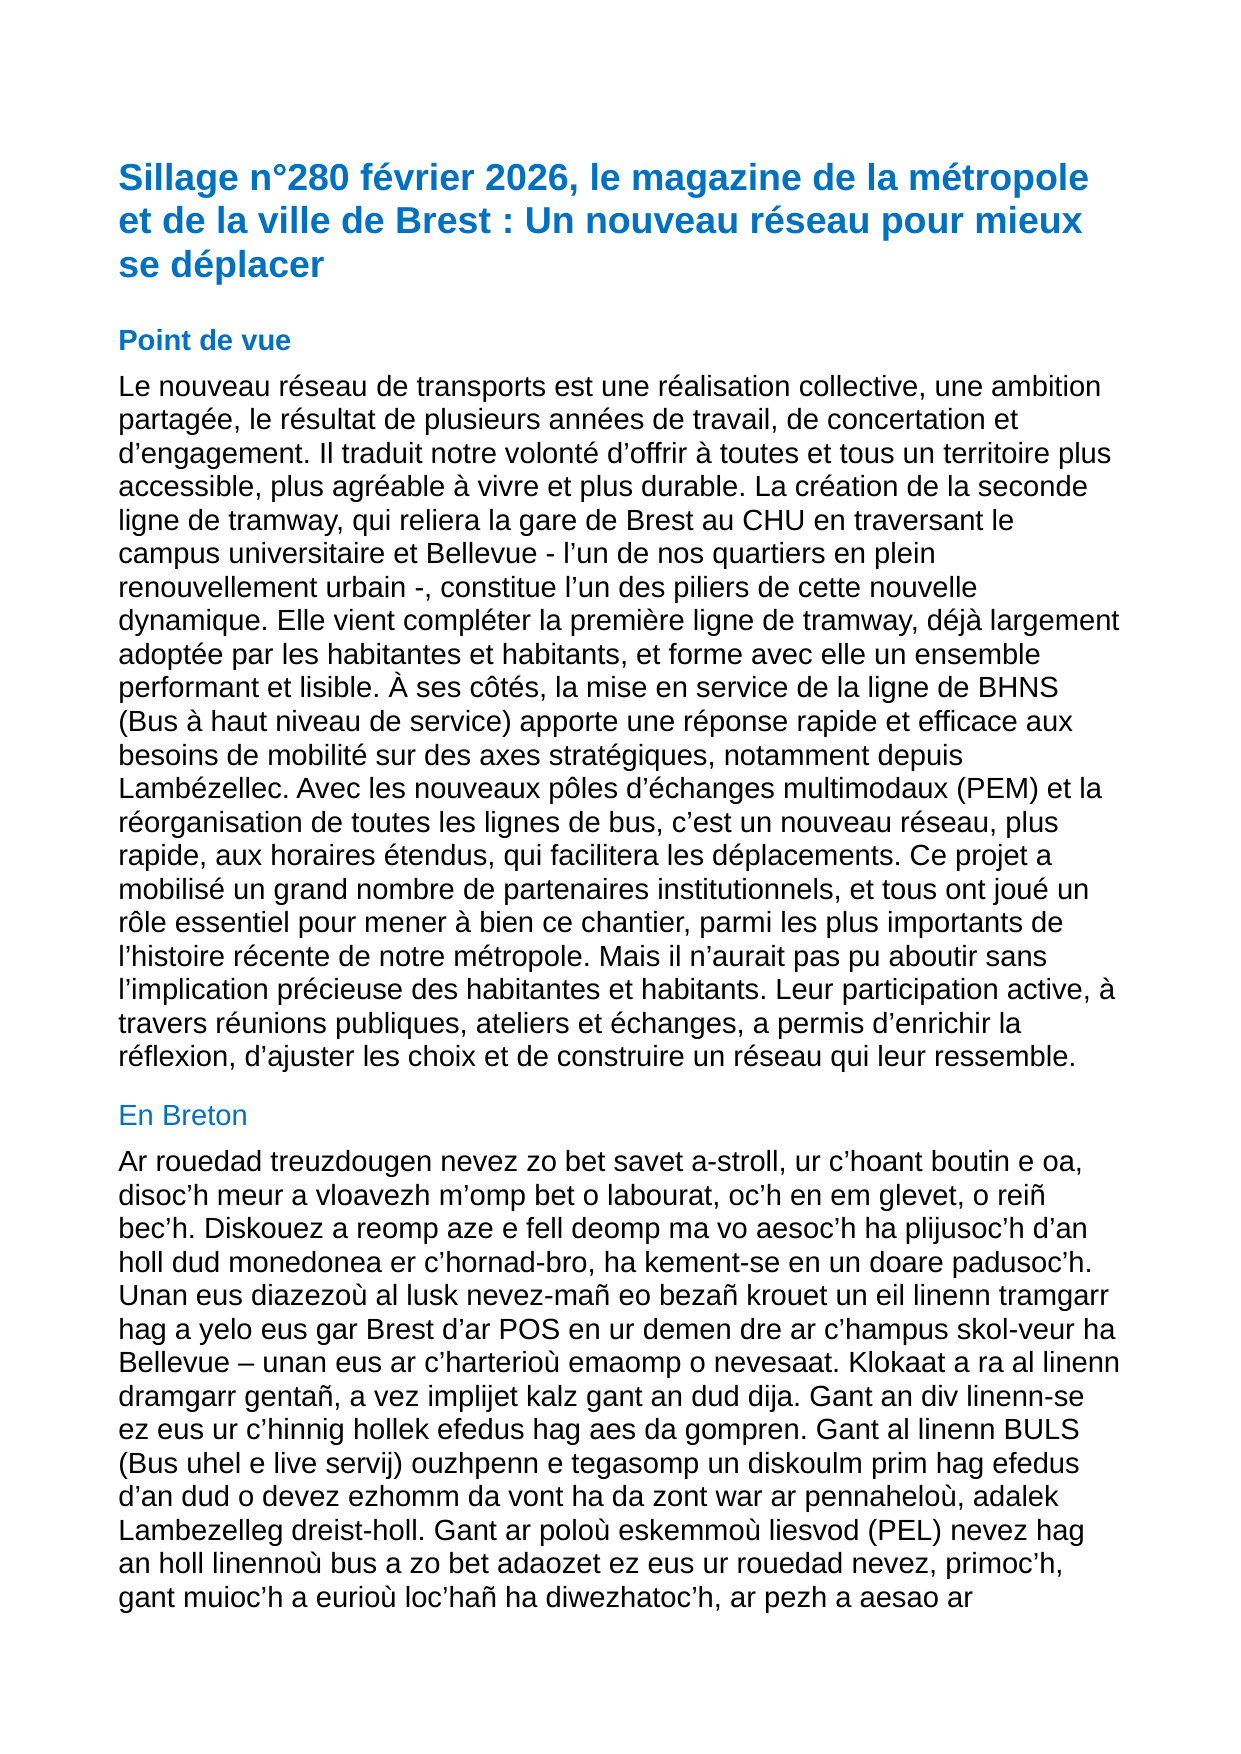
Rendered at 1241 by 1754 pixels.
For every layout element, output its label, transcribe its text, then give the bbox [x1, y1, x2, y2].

text Le nouveau réseau de transports est une réalisation collective, une ambition partagée, le résultat de plusieurs années de travail, de concertation et d’engagement. Il traduit notre volonté d’offrir à toutes et tous un territoire plus accessible, plus agréable à vivre et plus durable. La création de la seconde ligne de tramway, qui reliera la gare de Brest au CHU en traversant le campus universitaire et Bellevue - l’un de nos quartiers en plein renouvellement urbain -, constitue l’un des piliers de cette nouvelle dynamique. Elle vient compléter la première ligne de tramway, déjà largement adoptée par les habitantes et habitants, et forme avec elle un ensemble performant et lisible. À ses côtés, la mise en service de la ligne de BHNS (Bus à haut niveau de service) apporte une réponse rapide et efficace aux besoins de mobilité sur des axes stratégiques, notamment depuis Lambézellec. Avec les nouveaux pôles d’échanges multimodaux (PEM) et la réorganisation de toutes les lignes de bus, c’est un nouveau réseau, plus rapide, aux horaires étendus, qui facilitera les déplacements. Ce projet a mobilisé un grand nombre de partenaires institutionnels, et tous ont joué un rôle essentiel pour mener à bien ce chantier, parmi les plus importants de l’histoire récente de notre métropole. Mais il n’aurait pas pu aboutir sans l’implication précieuse des habitantes et habitants. Leur participation active, à travers réunions publiques, ateliers et échanges, a permis d’enrichir la réflexion, d’ajuster les choix et de construire un réseau qui leur ressemble. [118, 368, 1122, 1073]
subtitle Point de vue [118, 322, 1122, 356]
text Ar rouedad treuzdougen nevez zo bet savet a-stroll, ur c’hoant boutin e oa, disoc’h meur a vloavezh m’omp bet o labourat, oc’h en em glevet, o reiñ bec’h. Diskouez a reomp aze e fell deomp ma vo aesoc’h ha plijusoc’h d’an holl dud monedonea er c’hornad-bro, ha kement-se en un doare padusoc’h. Unan eus diazezoù al lusk nevez-mañ eo bezañ krouet un eil linenn tramgarr hag a yelo eus gar Brest d’ar POS en ur demen dre ar c’hampus skol-veur ha Bellevue – unan eus ar c’harterioù emaomp o nevesaat. Klokaat a ra al linenn dramgarr gentañ, a vez implijet kalz gant an dud dija. Gant an div linenn-se ez eus ur c’hinnig hollek efedus hag aes da gompren. Gant al linenn BULS (Bus uhel e live servij) ouzhpenn e tegasomp un diskoulm prim hag efedus d’an dud o devez ezhomm da vont ha da zont war ar pennaheloù, adalek Lambezelleg dreist-holl. Gant ar poloù eskemmoù liesvod (PEL) nevez hag an holl linennoù bus a zo bet adaozet ez eus ur rouedad nevez, primoc’h, gant muioc’h a eurioù loc’hañ ha diwezhatoc’h, ar pezh a aesao ar [118, 1144, 1122, 1613]
subtitle En Breton [118, 1098, 1122, 1131]
subtitle Sillage n°280 février 2026, le magazine de la métropole et de la ville de Brest : Un nouveau réseau pour mieux se déplacer [118, 156, 1122, 285]
